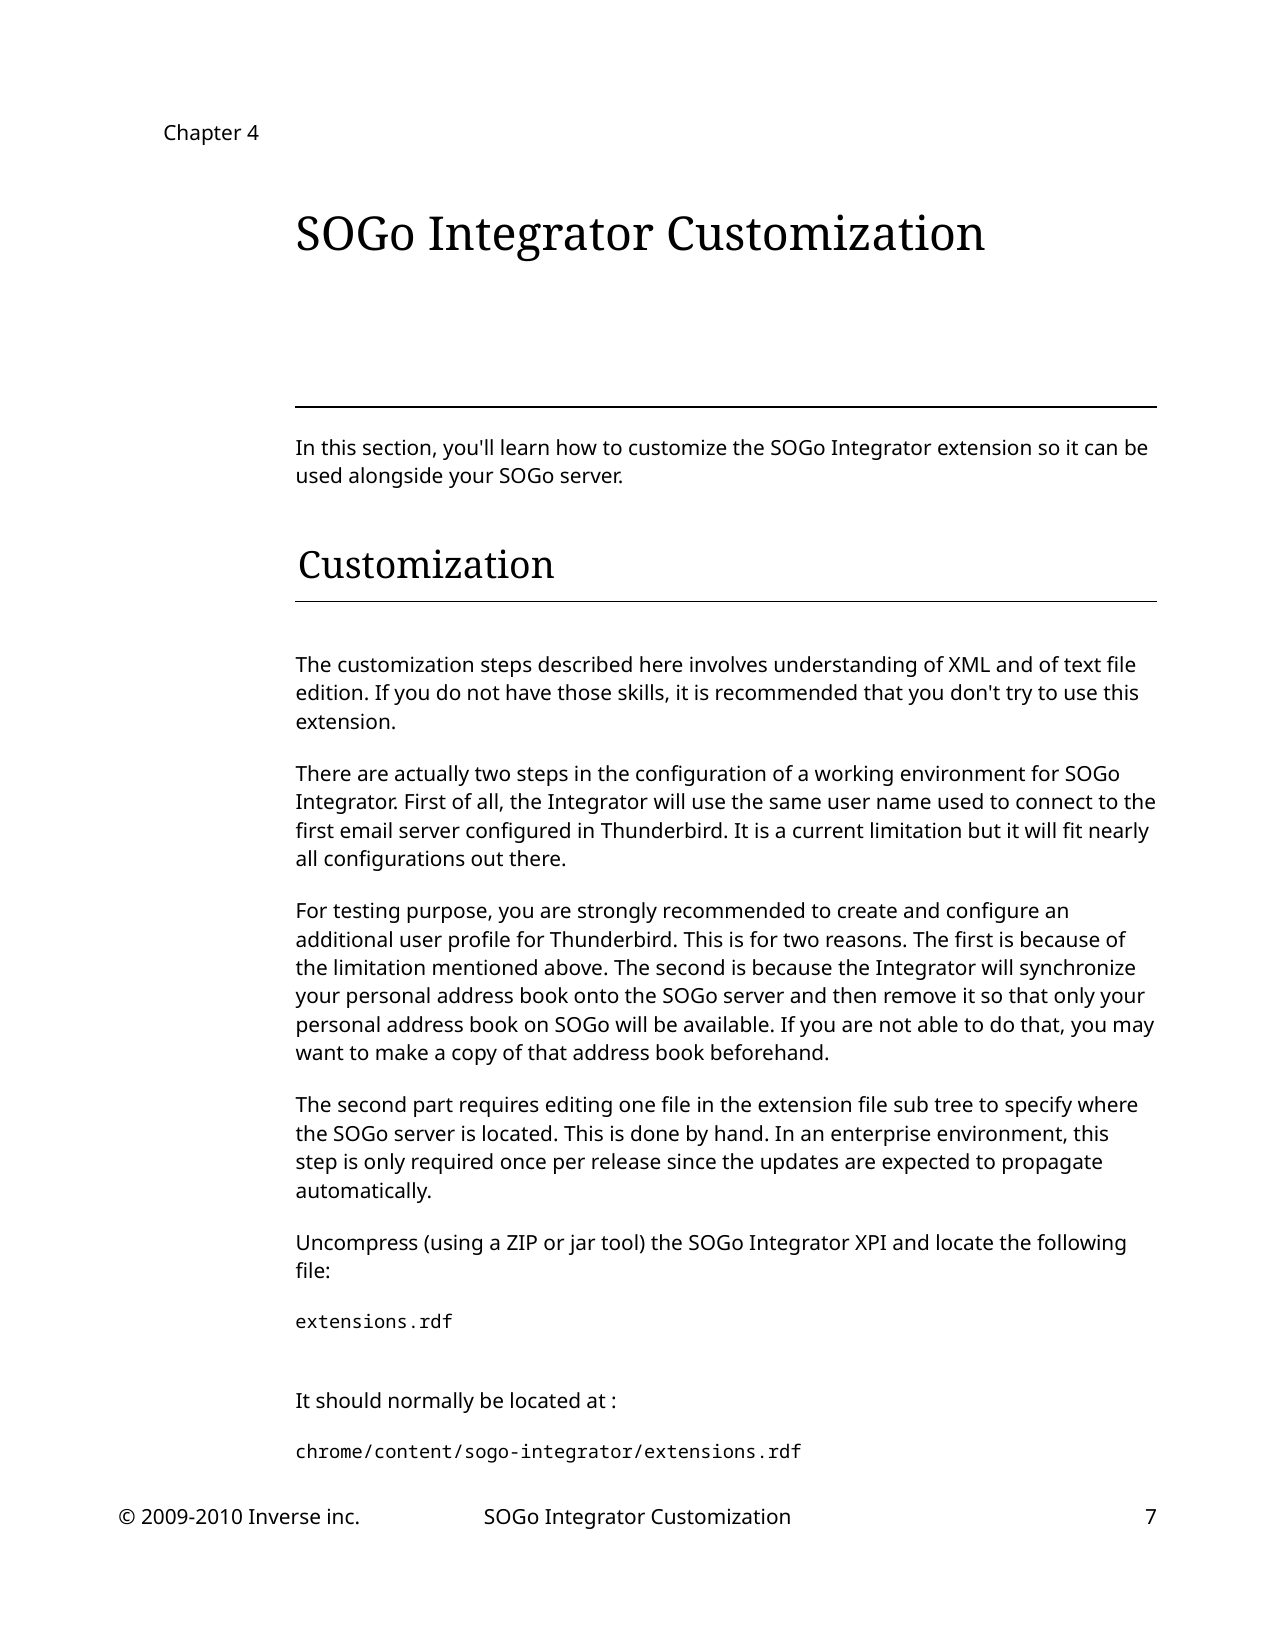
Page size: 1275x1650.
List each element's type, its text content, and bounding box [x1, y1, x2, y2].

text The customization steps described here involves understanding of XML and of text file edition. If you do not have those skills, it is recommended that you don't try to use this extension. [295, 650, 1157, 735]
text Uncompress (using a ZIP or jar tool) the SOGo Integrator XPI and locate the following file: [295, 1228, 1157, 1285]
text The second part requires editing one file in the extension file sub tree to specify where the SOGo server is located. This is done by hand. In an enterprise environment, this step is only required once per release since the updates are expected to propagate automatically. [295, 1091, 1157, 1204]
text It should normally be located at : [295, 1386, 1157, 1414]
text chrome/content/sogo-integrator/extensions.rdf [295, 1438, 1157, 1464]
subtitle SOGo Integrator Customization [295, 201, 1157, 406]
text There are actually two steps in the configuration of a working environment for SOGo Integrator. First of all, the Integrator will use the same user name used to connect to the first email server configured in Thunderbird. It is a current limitation but it will fit nearly all configurations out there. [295, 759, 1157, 873]
text In this section, you'll learn how to customize the SOGo Integrator extension so it can be used alongside your SOGo server. [295, 433, 1157, 490]
text extensions.rdf [295, 1308, 1157, 1334]
subtitle Customization [295, 538, 1157, 601]
text For testing purpose, you are strongly recommended to create and configure an additional user profile for Thunderbird. This is for two reasons. The first is because of the limitation mentioned above. The second is because the Integrator will synchronize your personal address book onto the SOGo server and then remove it so that only your personal address book on SOGo will be available. If you are not able to do that, you may want to make a copy of that address book beforehand. [295, 896, 1157, 1067]
